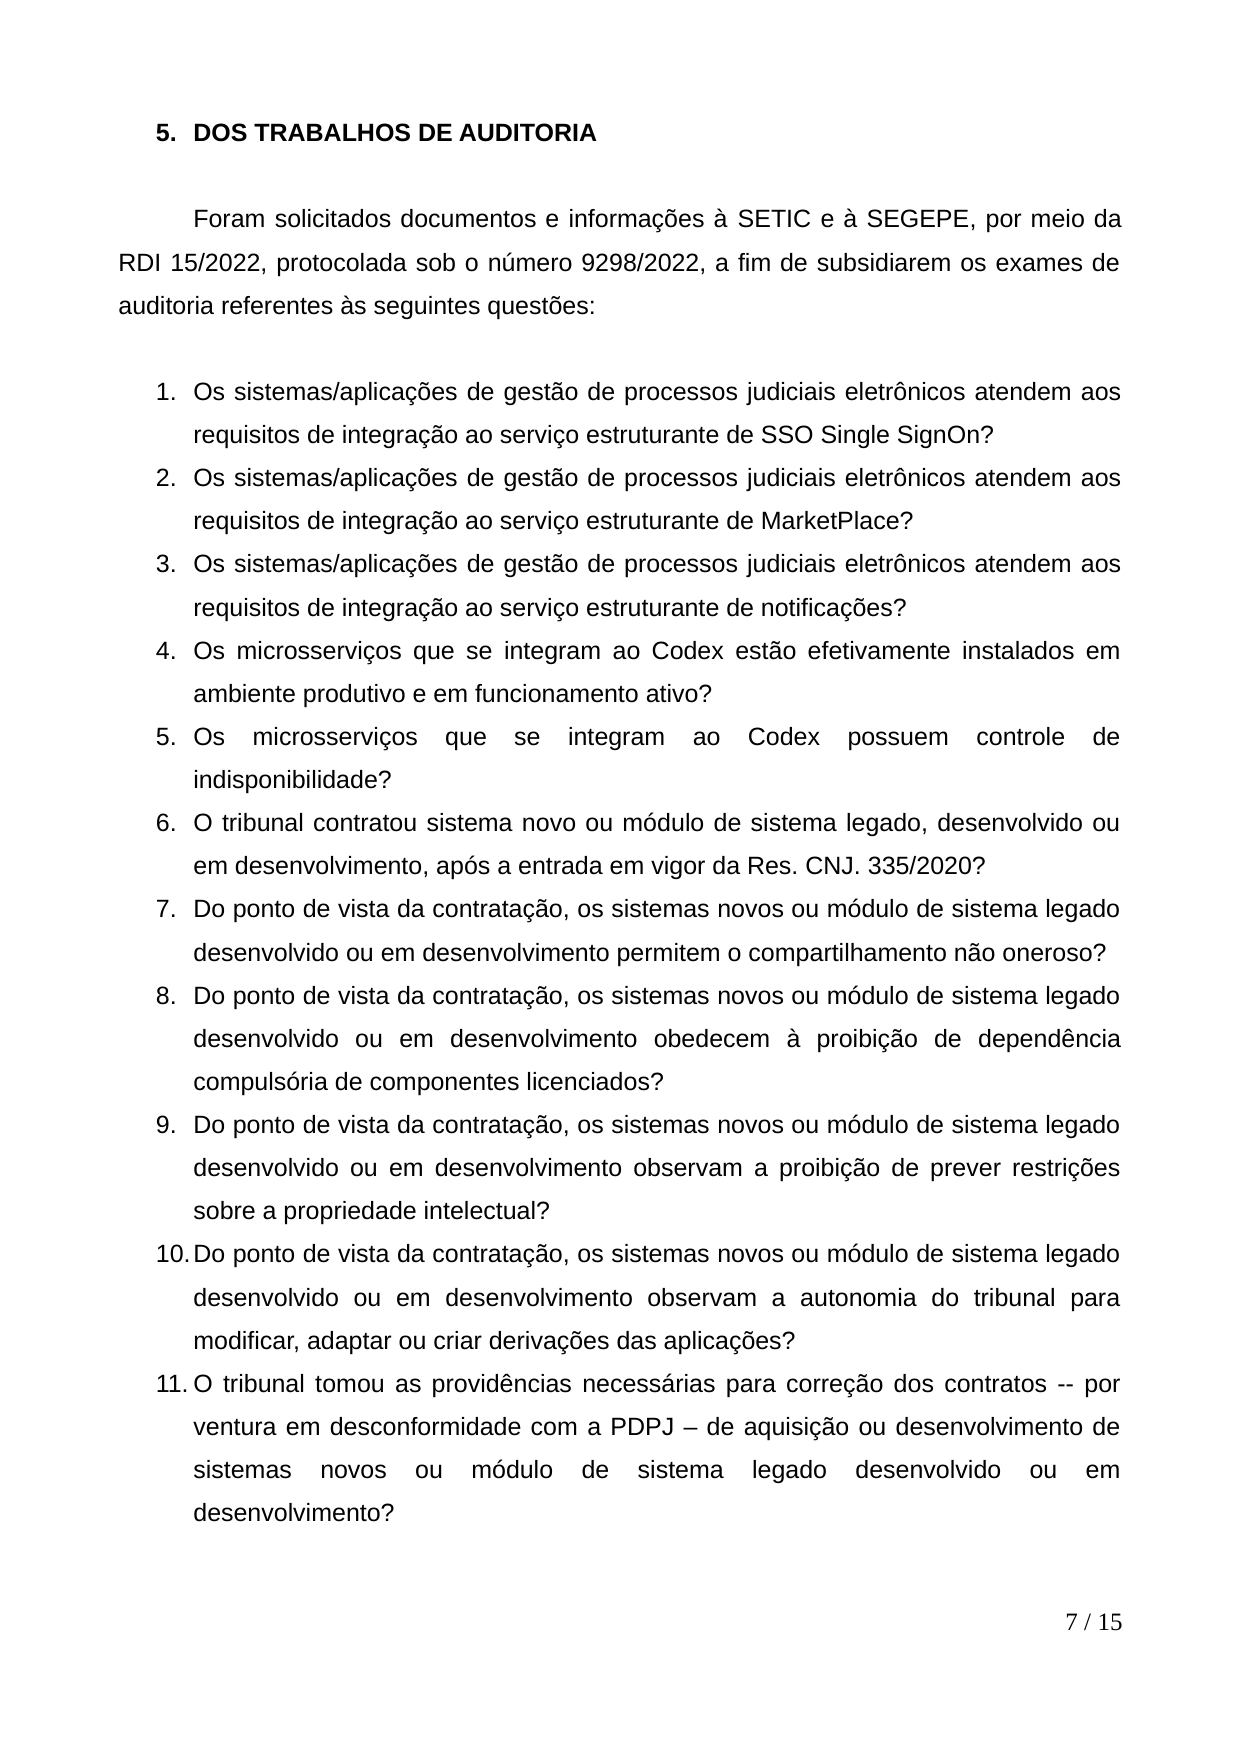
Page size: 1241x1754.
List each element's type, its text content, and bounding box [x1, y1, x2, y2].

list Os sistemas/aplicações de gestão de processos judiciais eletrônicos atendem aos requisitos de integração ao serviço estruturante de MarketPlace? [156, 463, 1122, 535]
list Do ponto de vista da contratação, os sistemas novos ou módulo de sistema legado desenvolvido ou em desenvolvimento obedecem à proibição de dependência compulsória de componentes licenciados? [156, 981, 1122, 1096]
list Os microsserviços que se integram ao Codex estão efetivamente instalados em ambiente produtivo e em funcionamento ativo? [156, 636, 1122, 707]
list Do ponto de vista da contratação, os sistemas novos ou módulo de sistema legado desenvolvido ou em desenvolvimento permitem o compartilhamento não oneroso? [156, 894, 1122, 966]
text foram solicitados documentos e informações à SETIC e à SEGEPE, POR MEIO DA RDI 15/2022, PROTOCOLADA SOB O NÚMERO 9298/2022, A FIM DE SUBSIDIAREM OS EXAMES DE AUDITORIA referentes às seguintes questões: [118, 204, 1122, 319]
list Os sistemas/aplicações de gestão de processos judiciais eletrônicos atendem aos requisitos de integração ao serviço estruturante de notificações? [156, 549, 1122, 621]
list Do ponto de vista da contratação, os sistemas novos ou módulo de sistema legado desenvolvido ou em desenvolvimento observam a autonomia do tribunal para modificar, adaptar ou criar derivações das aplicações? [156, 1239, 1122, 1354]
list Do ponto de vista da contratação, os sistemas novos ou módulo de sistema legado desenvolvido ou em desenvolvimento observam a proibição de prever restrições sobre a propriedade intelectual? [156, 1110, 1122, 1225]
list Os sistemas/aplicações de gestão de processos judiciais eletrônicos atendem aos requisitos de integração ao serviço estruturante de SSO Single SignOn? [156, 377, 1122, 449]
list DOS TRABALHOS DE AUDITORIA [156, 118, 1122, 147]
list O tribunal contratou sistema novo ou módulo de sistema legado, desenvolvido ou em desenvolvimento, após a entrada em vigor da Res. CNJ. 335/2020? [156, 808, 1122, 880]
list O tribunal tomou as providências necessárias para correção dos contratos -- por ventura em desconformidade com a PDPJ – de aquisição ou desenvolvimento de sistemas novos ou módulo de sistema legado desenvolvido ou em desenvolvimento? [156, 1369, 1122, 1527]
list Os microsserviços que se integram ao Codex possuem controle de indisponibilidade? [156, 722, 1122, 794]
